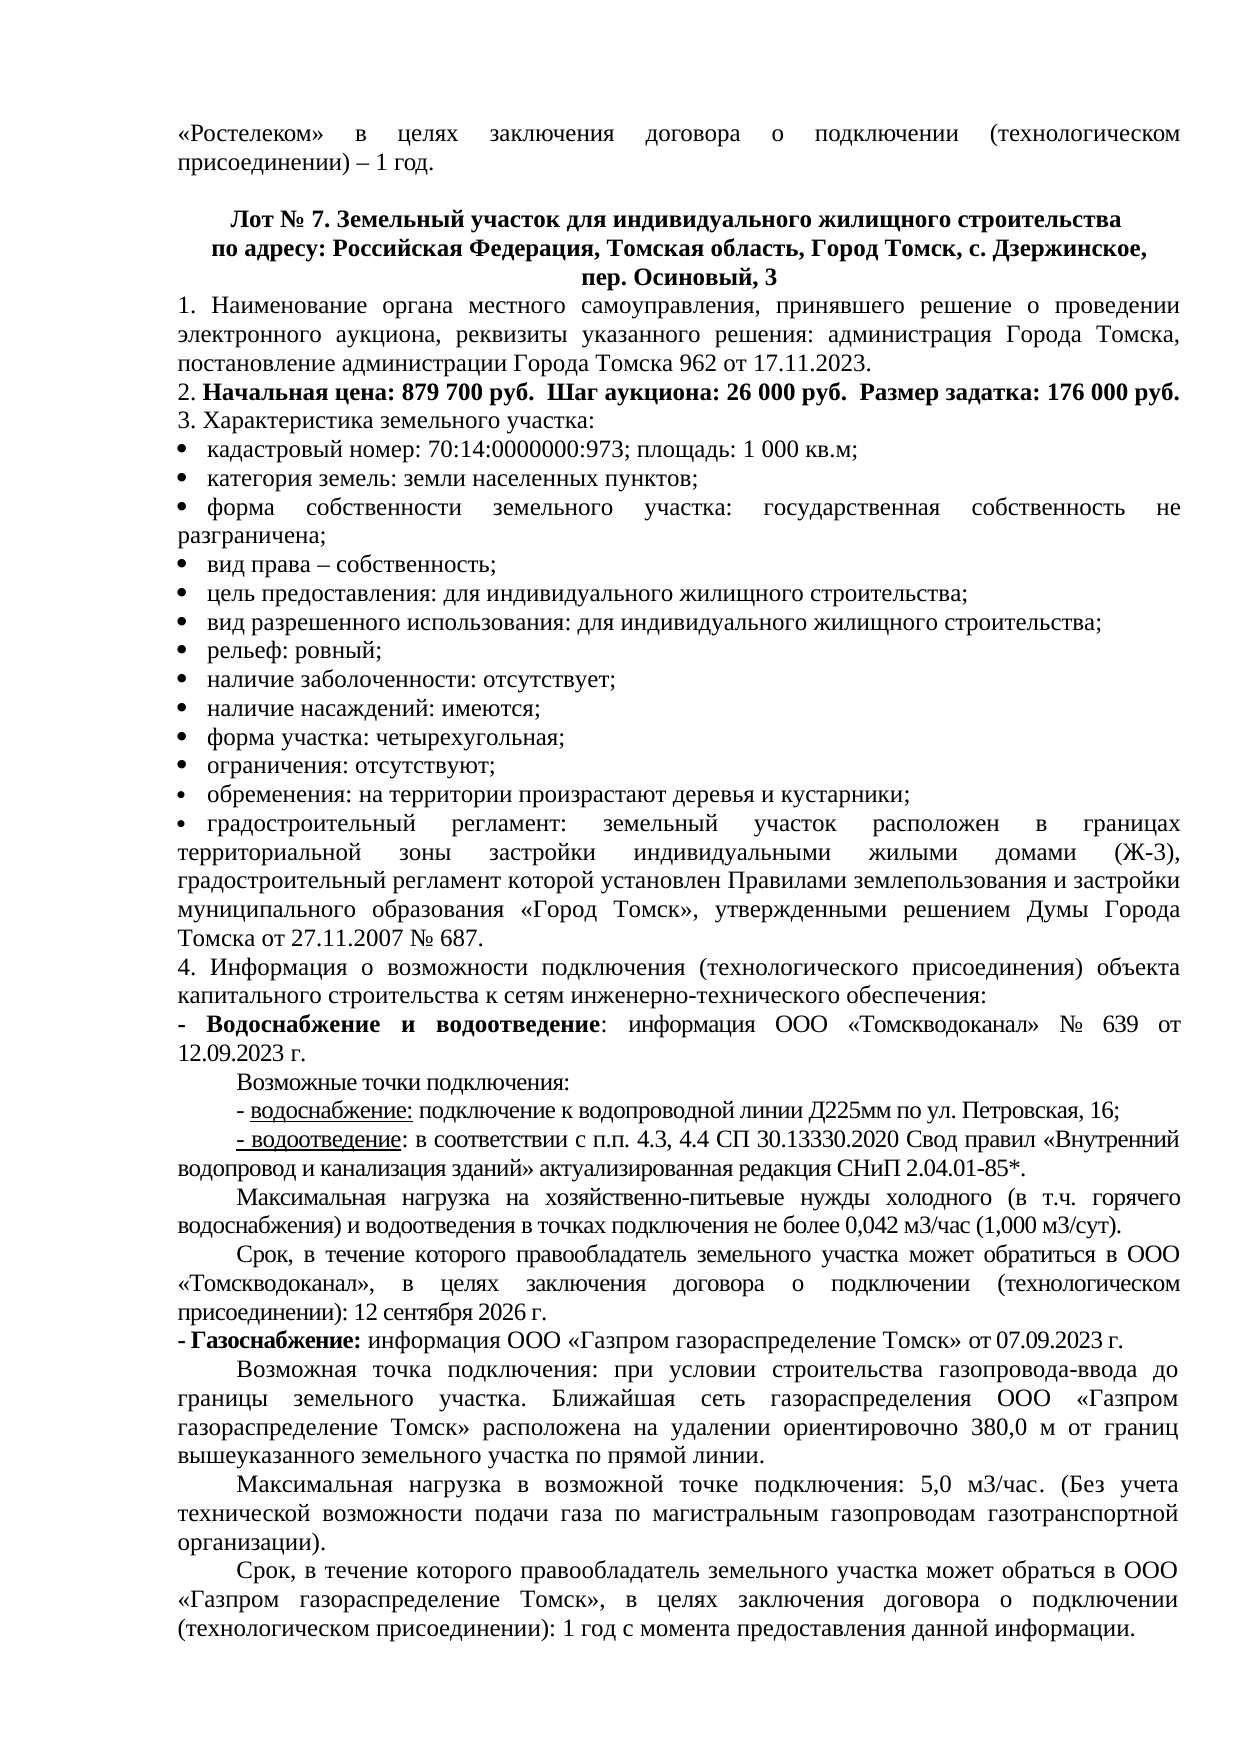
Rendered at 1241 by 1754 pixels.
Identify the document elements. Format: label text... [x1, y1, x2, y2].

text - водоотведение: в соответствии с п.п. 4.3, 4.4 СП 30.13330.2020 Свод правил «Внутренний водопровод и канализация зданий» актуализированная редакция СНиП 2.04.01-85*. [177, 1124, 1181, 1182]
text 3. Характеристика земельного участка: [177, 406, 1181, 434]
list категория земель: земли населенных пунктов; [177, 463, 1181, 492]
text Срок, в течение которого правообладатель земельного участка может обраться в ООО «Газпром газораспределение Томск», в целях заключения договора о подключении (технологическом присоединении): 1 год с момента предоставления данной информации. [177, 1556, 1179, 1642]
list наличие насаждений: имеются; [177, 693, 1181, 722]
text 4. Информация о возможности подключения (технологического присоединения) объекта капитального строительства к сетям инженерно-технического обеспечения: [177, 952, 1181, 1009]
list кадастровый номер: 70:14:0000000:973; площадь: 1 000 кв.м; [177, 434, 1181, 463]
text - Водоснабжение и водоотведение: информация ООО «Томскводоканал» № 639 от 12.09.2023 г. [177, 1009, 1181, 1067]
text Максимальная нагрузка на хозяйственно-питьевые нужды холодного (в т.ч. горячего водоснабжения) и водоотведения в точках подключения не более 0,042 м3/час (1,000 м3/сут). [177, 1182, 1181, 1239]
text Возможные точки подключения: [177, 1067, 1181, 1096]
text Лот № 7. Земельный участок для индивидуального жилищного строительства [177, 204, 1181, 233]
text Срок, в течение которого правообладатель земельного участка может обратиться в ООО «Томскводоканал», в целях заключения договора о подключении (технологическом присоединении): 12 сентября 2026 г. [177, 1239, 1181, 1326]
text 2. Начальная цена: 879 700 руб. Шаг аукциона: 26 000 руб. Размер задатка: 176 000 руб. [177, 377, 1181, 406]
list наличие заболоченности: отсутствует; [177, 664, 1181, 693]
text «Ростелеком» в целях заключения договора о подключении (технологическом присоединении) – 1 год. [177, 118, 1181, 176]
list рельеф: ровный; [177, 636, 1181, 664]
text Максимальная нагрузка в возможной точке подключения: 5,0 м3/час. (Без учета технической возможности подачи газа по магистральным газопроводам газотранспортной организации). [177, 1469, 1179, 1556]
text - Газоснабжение: информация ООО «Газпром газораспределение Томск» от 07.09.2023 г. [177, 1326, 1179, 1354]
text Возможная точка подключения: при условии строительства газопровода-ввода до границы земельного участка. Ближайшая сеть газораспределения ООО «Газпром газораспределение Томск» расположена на удалении ориентировочно 380,0 м от границ вышеуказанного земельного участка по прямой линии. [177, 1354, 1179, 1469]
list градостроительный регламент: земельный участок расположен в границах территориальной зоны застройки индивидуальными жилыми домами (Ж-3), градостроительный регламент которой установлен Правилами землепользования и застройки муниципального образования «Город Томск», утвержденными решением Думы Города Томска от 27.11.2007 № 687. [177, 808, 1181, 952]
list форма собственности земельного участка: государственная собственность не разграничена; [177, 492, 1181, 549]
list цель предоставления: для индивидуального жилищного строительства; [177, 578, 1181, 607]
list вид разрешенного использования: для индивидуального жилищного строительства; [177, 607, 1181, 636]
text по адресу: Российская Федерация, Томская область, Город Томск, с. Дзержинское, пер. Осиновый, 3 [177, 233, 1181, 291]
text - водоснабжение: подключение к водопроводной линии Д225мм по ул. Петровская, 16; [177, 1096, 1181, 1124]
list форма участка: четырехугольная; [177, 722, 1181, 751]
text 1. Наименование органа местного самоуправления, принявшего решение о проведении электронного аукциона, реквизиты указанного решения: администрация Города Томска, постановление администрации Города Томска 962 от 17.11.2023. [177, 291, 1181, 377]
list вид права – собственность; [177, 549, 1181, 578]
list обременения: на территории произрастают деревья и кустарники; [177, 779, 1181, 808]
list ограничения: отсутствуют; [177, 751, 1181, 779]
